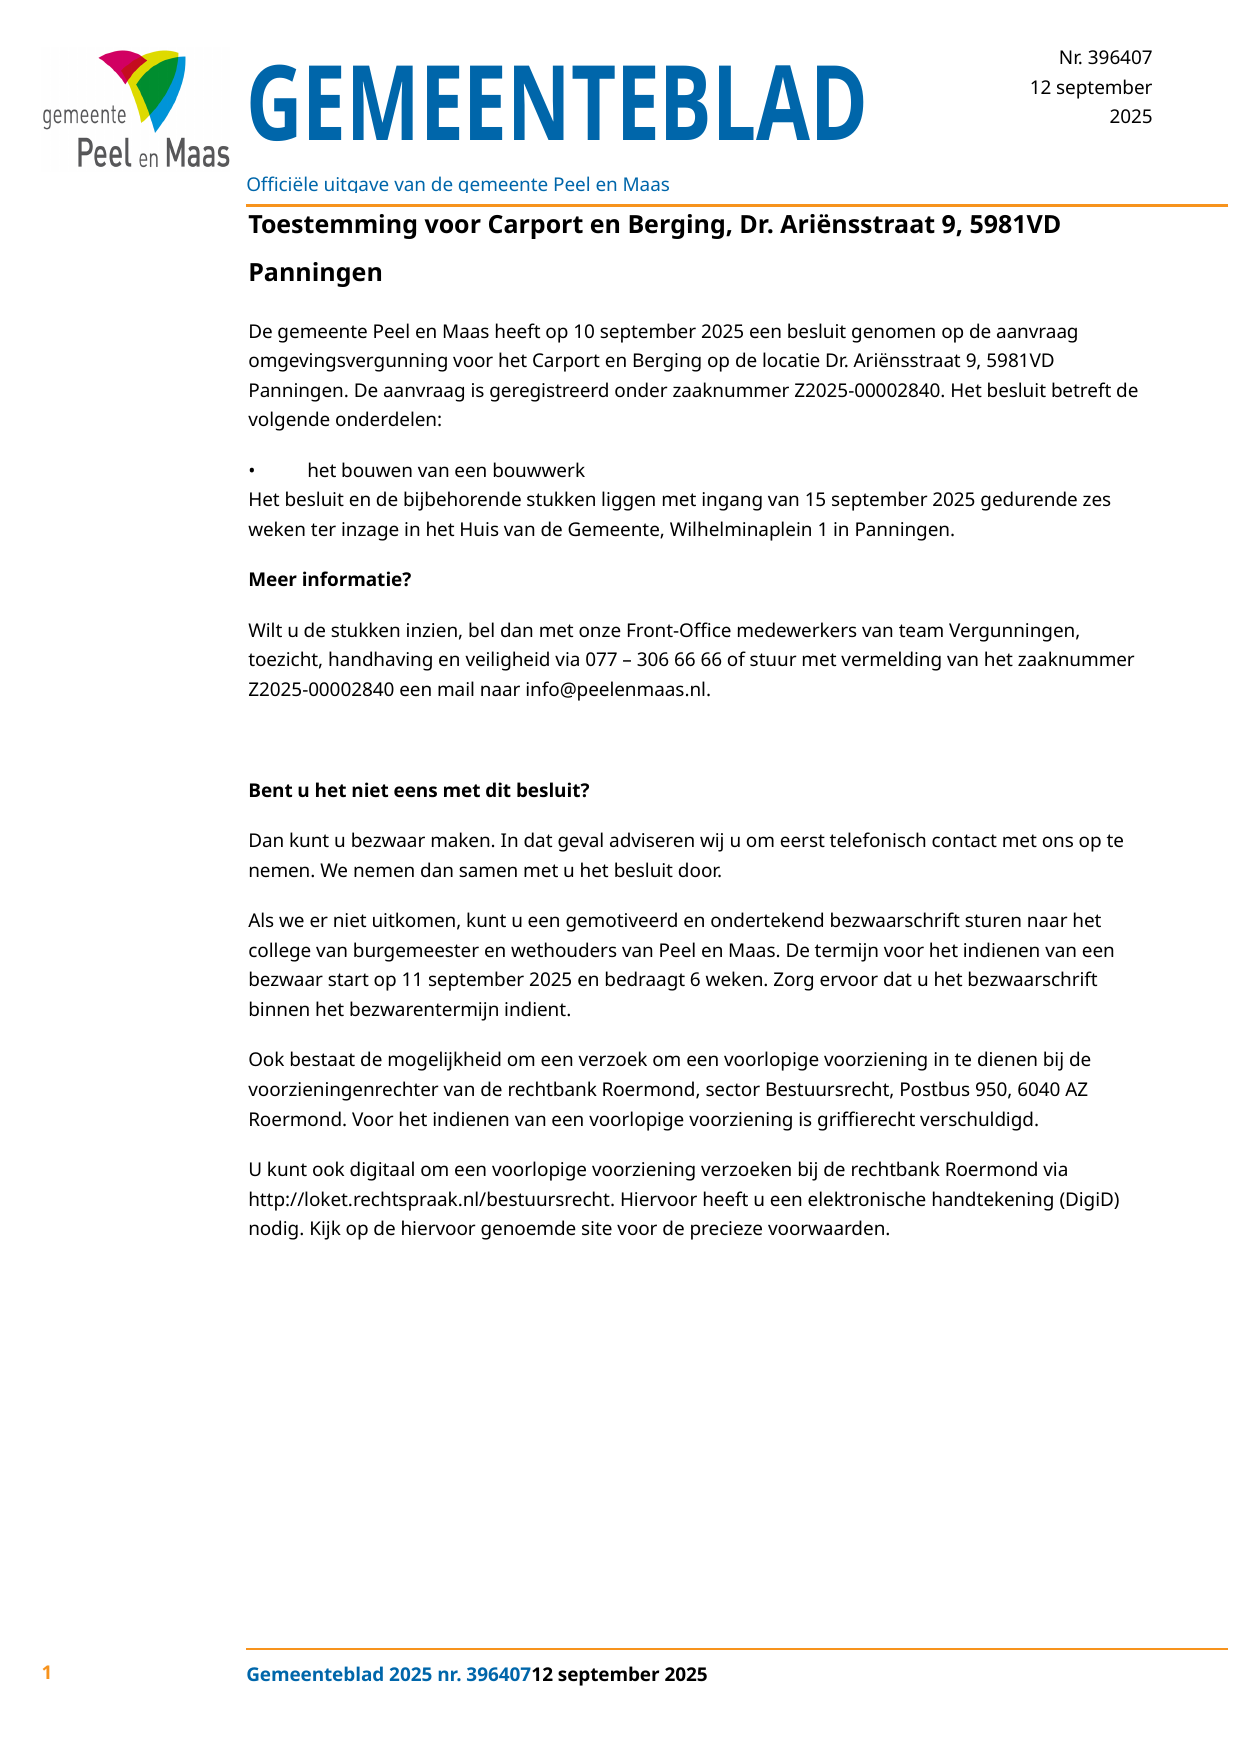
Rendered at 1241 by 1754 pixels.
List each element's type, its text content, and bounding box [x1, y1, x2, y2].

text De gemeente Peel en Maas heeft op 10 september 2025 een besluit genomen op de aanvraag omgevingsvergunning voor het Carport en Berging op de locatie Dr. Ariënsstraat 9, 5981VD Panningen. De aanvraag is geregistreerd onder zaaknummer Z2025-00002840. Het besluit betreft de volgende onderdelen: [248, 318, 1152, 432]
picture [41, 47, 231, 172]
text Meer informatie? [248, 567, 1152, 592]
text Ook bestaat de mogelijkheid om een verzoek om een voorlopige voorziening in te dienen bij de voorzieningenrechter van de rechtbank Roermond, sector Bestuursrecht, Postbus 950, 6040 AZ Roermond. Voor het indienen van een voorlopige voorziening is griffierecht verschuldigd. [248, 1047, 1152, 1132]
text Als we er niet uitkomen, kunt u een gemotiveerd en ondertekend bezwaarschrift sturen naar het college van burgemeester en wethouders van Peel en Maas. De termijn voor het indienen van een bezwaar start op 11 september 2025 en bedraagt 6 weken. Zorg ervoor dat u het bezwaarschrift binnen het bezwarentermijn indient. [248, 907, 1152, 1022]
text Bent u het niet eens met dit besluit? [248, 777, 1152, 803]
list het bouwen van een bouwwerk [248, 457, 1152, 483]
text Het besluit en de bijbehorende stukken liggen met ingang van 15 september 2025 gedurende zes weken ter inzage in het Huis van de Gemeente, Wilhelminaplein 1 in Panningen. [248, 487, 1152, 542]
text Wilt u de stukken inzien, bel dan met onze Front-Office medewerkers van team Vergunningen, toezicht, handhaving en veiligheid via 077 – 306 66 66 of stuur met vermelding van het zaaknummer Z2025-00002840 een mail naar info@peelenmaas.nl. [248, 617, 1152, 702]
text Toestemming voor Carport en Berging, Dr. Ariënsstraat 9, 5981VD Panningen [248, 207, 1152, 288]
text Dan kunt u bezwaar maken. In dat geval adviseren wij u om eerst telefonisch contact met ons op te nemen. We nemen dan samen met u het besluit door. [248, 827, 1152, 883]
text U kunt ook digitaal om een voorlopige voorziening verzoeken bij de rechtbank Roermond via http://loket.rechtspraak.nl/bestuursrecht. Hiervoor heeft u een elektronische handtekening (DigiD) nodig. Kijk op de hiervoor genoemde site voor de precieze voorwaarden. [248, 1156, 1152, 1241]
